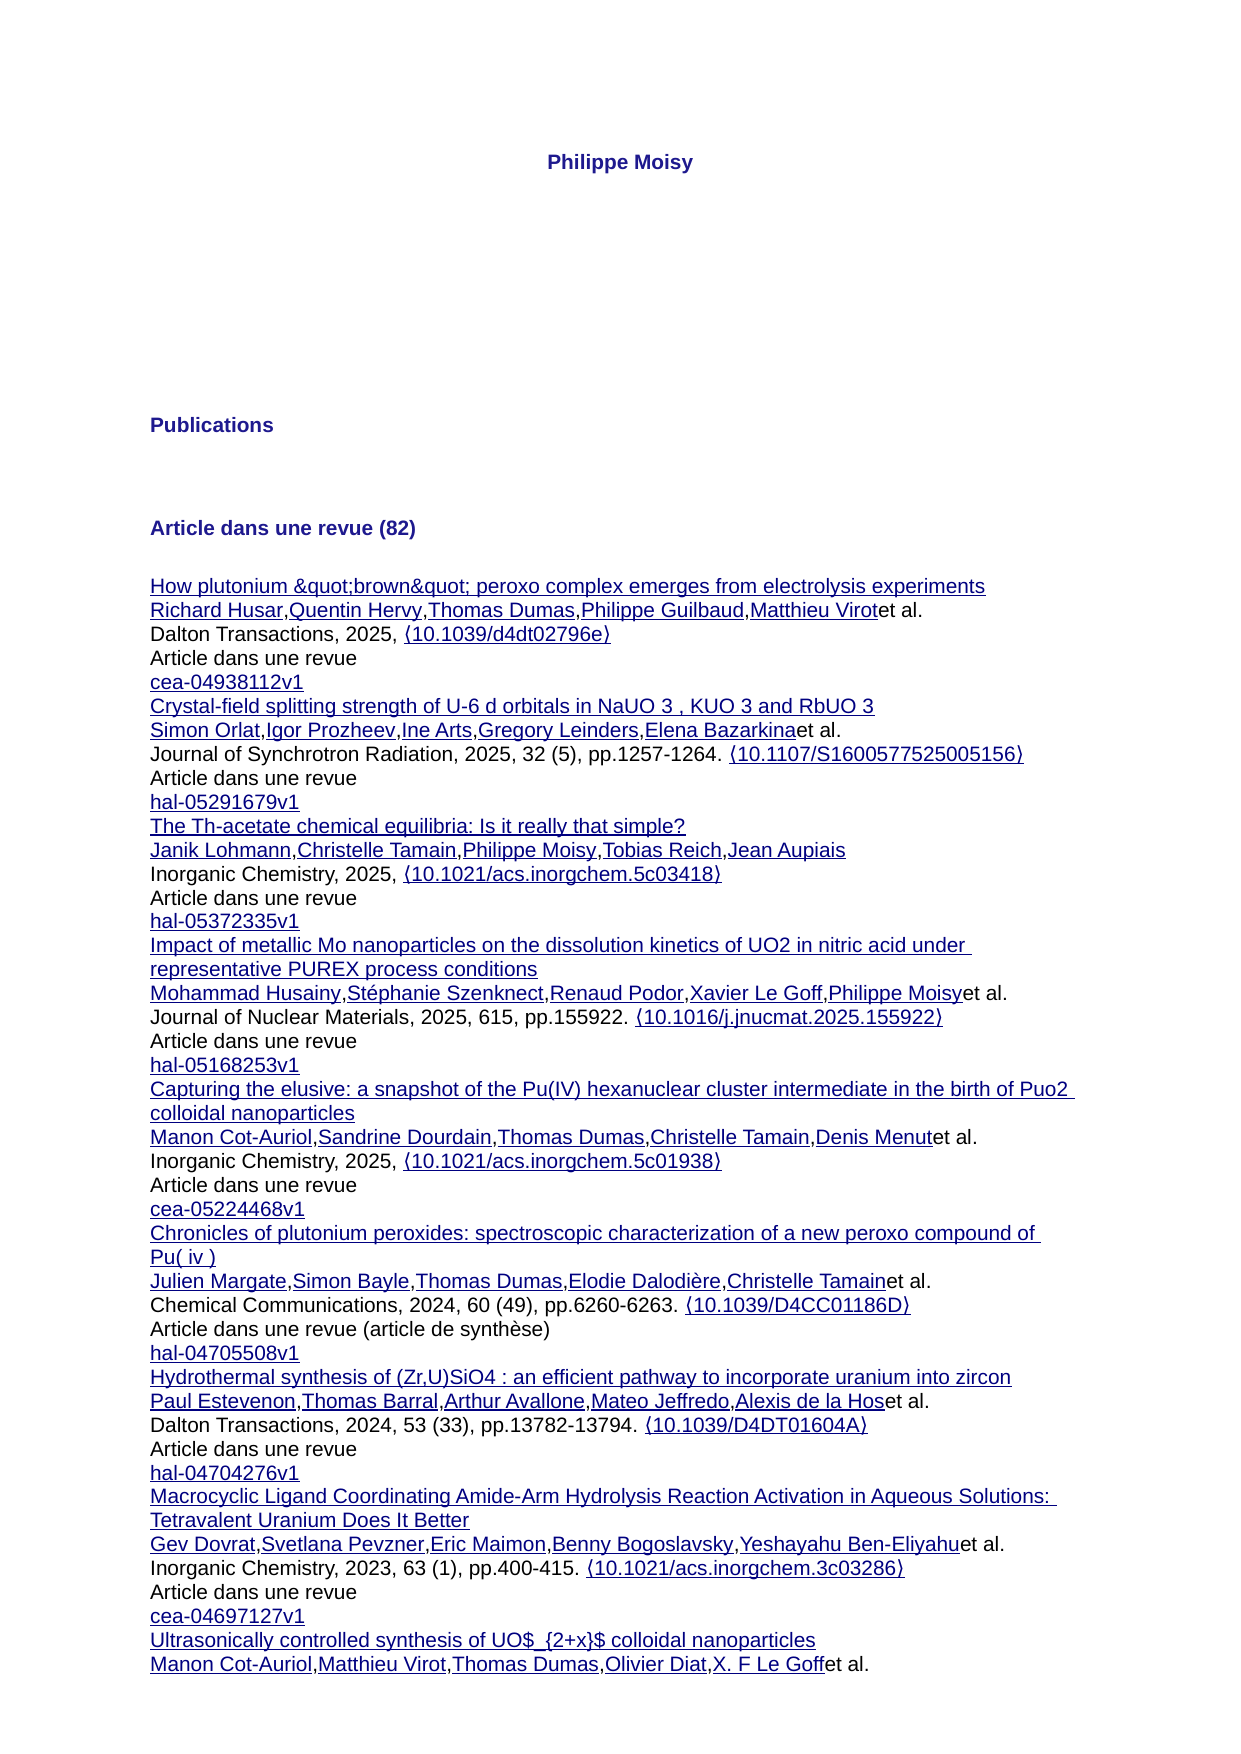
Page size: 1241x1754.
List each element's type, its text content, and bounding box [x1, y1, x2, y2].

table_cell Hydrothermal synthesis of (Zr,U)SiO4 : an efficient pathway to incorporate uranium into zircon Paul Estevenon,Thomas Barral,Arthur Avallone,Mateo Jeffredo,Alexis de la Hoset al. Dalton Transactions, 2024, 53 (33), pp.13782-13794. ⟨10.1039/D4DT01604A⟩ Article dans une revue hal-04704276v1 [150, 1365, 1090, 1484]
table_cell The Th-acetate chemical equilibria: Is it really that simple? Janik Lohmann,Christelle Tamain,Philippe Moisy,Tobias Reich,Jean Aupiais Inorganic Chemistry, 2025, ⟨10.1021/acs.inorgchem.5c03418⟩ Article dans une revue hal-05372335v1 [150, 814, 1090, 933]
table_cell Macrocyclic Ligand Coordinating Amide-Arm Hydrolysis Reaction Activation in Aqueous Solutions: Tetravalent Uranium Does It Better Gev Dovrat,Svetlana Pevzner,Eric Maimon,Benny Bogoslavsky,Yeshayahu Ben-Eliyahuet al. Inorganic Chemistry, 2023, 63 (1), pp.400-415. ⟨10.1021/acs.inorgchem.3c03286⟩ Article dans une revue cea-04697127v1 [150, 1484, 1090, 1628]
subtitle Article dans une revue (82) [150, 516, 1090, 539]
table_cell Ultrasonically controlled synthesis of UO$_{2+x}$ colloidal nanoparticles Manon Cot-Auriol,Matthieu Virot,Thomas Dumas,Olivier Diat,X. F Le Goffet al. [150, 1628, 1090, 1676]
table_header How plutonium &quot;brown&quot; peroxo complex emerges from electrolysis experiments Richard Husar,Quentin Hervy,Thomas Dumas,Philippe Guilbaud,Matthieu Virotet al. Dalton Transactions, 2025, ⟨10.1039/d4dt02796e⟩ Article dans une revue cea-04938112v1 [150, 574, 1090, 694]
subtitle Philippe Moisy [150, 150, 1090, 174]
table_cell Capturing the elusive: a snapshot of the Pu(IV) hexanuclear cluster intermediate in the birth of Puo2 colloidal nanoparticles Manon Cot-Auriol,Sandrine Dourdain,Thomas Dumas,Christelle Tamain,Denis Menutet al. Inorganic Chemistry, 2025, ⟨10.1021/acs.inorgchem.5c01938⟩ Article dans une revue cea-05224468v1 [150, 1077, 1090, 1221]
table_cell Chronicles of plutonium peroxides: spectroscopic characterization of a new peroxo compound of Pu( iv ) Julien Margate,Simon Bayle,Thomas Dumas,Elodie Dalodière,Christelle Tamainet al. Chemical Communications, 2024, 60 (49), pp.6260-6263. ⟨10.1039/D4CC01186D⟩ Article dans une revue (article de synthèse) hal-04705508v1 [150, 1221, 1090, 1364]
table_cell Impact of metallic Mo nanoparticles on the dissolution kinetics of UO2 in nitric acid under representative PUREX process conditions Mohammad Husainy,Stéphanie Szenknect,Renaud Podor,Xavier Le Goff,Philippe Moisyet al. Journal of Nuclear Materials, 2025, 615, pp.155922. ⟨10.1016/j.jnucmat.2025.155922⟩ Article dans une revue hal-05168253v1 [150, 933, 1090, 1077]
subtitle Publications [150, 412, 1090, 436]
table_cell Crystal-field splitting strength of U-6 d orbitals in NaUO 3 , KUO 3 and RbUO 3 Simon Orlat,Igor Prozheev,Ine Arts,Gregory Leinders,Elena Bazarkinaet al. Journal of Synchrotron Radiation, 2025, 32 (5), pp.1257-1264. ⟨10.1107/S1600577525005156⟩ Article dans une revue hal-05291679v1 [150, 694, 1090, 813]
